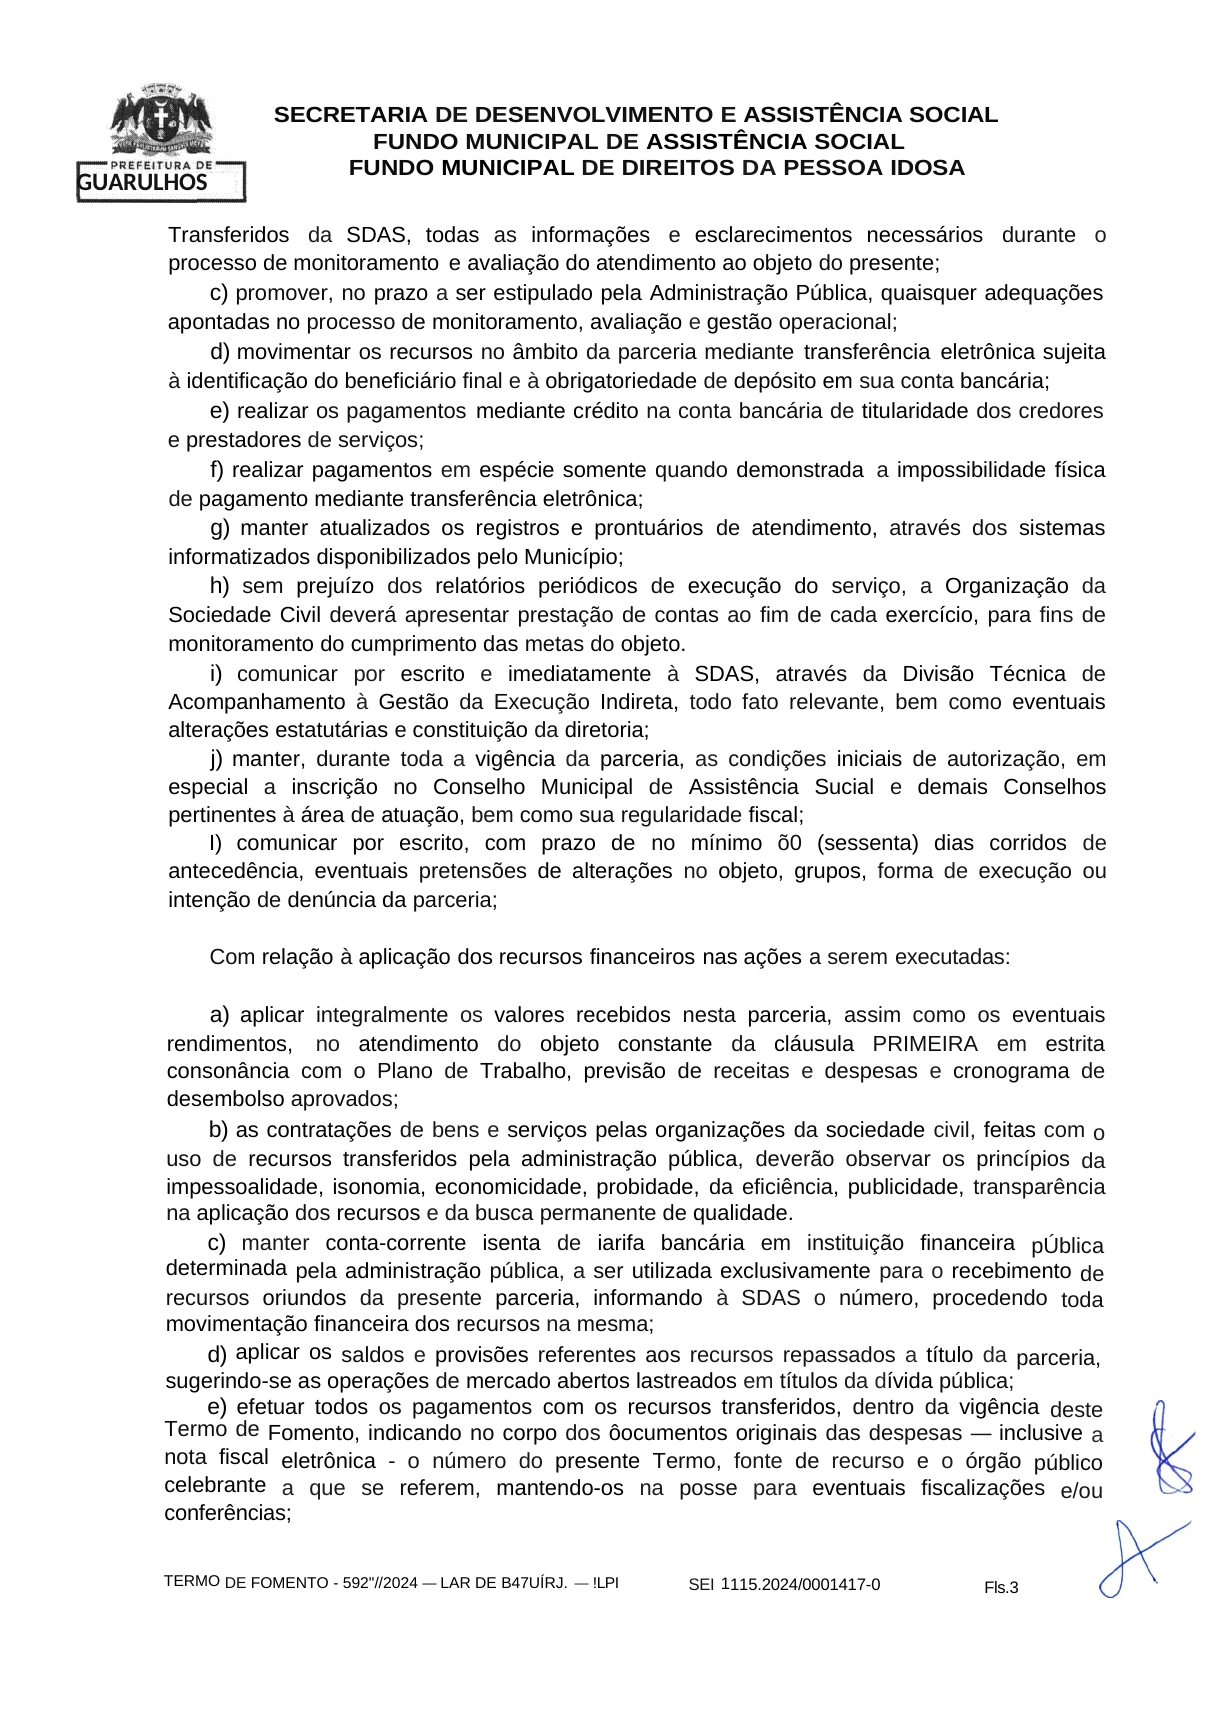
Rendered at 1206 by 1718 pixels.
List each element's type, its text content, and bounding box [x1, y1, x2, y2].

list comunicar por escrito, com prazo de no mínimo õ0 (sessenta) dias corridos de antecedência, eventuais pretensões de alterações no objeto, grupos, forma de execução ou intenção de denúncia da parceria; [168, 830, 1107, 912]
picture [1099, 1520, 1192, 1598]
list promover, no prazo a ser estipulado pela Administração Pública, quaisquer adequações apontadas no processo de monitoramento, avaliação e gestão operacional; [168, 278, 1104, 334]
list realizar os pagamentos mediante crédito na conta bancária de titularidade dos credores e prestadores de serviços; [168, 397, 1104, 452]
list manter atualizados os registros e prontuários de atendimento, através dos sistemas informatizados disponibilizados pelo Município; [168, 514, 1105, 569]
text Transferidos da SDAS, todas as informações e esclarecimentos necessários durante o processo de monitoramento e avaliação do atendimento ao objeto do presente; [168, 222, 1107, 275]
list aplicar integralmente os valores recebidos nesta parceria, assim como os eventuais rendimentos, no atendimento do objeto constante da cláusula PRIMEIRA em estrita consonância com o Plano de Trabalho, previsão de receitas e despesas e cronograma de desembolso aprovados; [167, 1001, 1105, 1112]
list aplicar os saldos e provisões referentes aos recursos repassados a título da parceria, sugerindo-se as operações de mercado abertos lastreados em títulos da dívida pública; [165, 1339, 1102, 1393]
list comunicar por escrito e imediatamente à SDAS, através da Divisão Técnica de Acompanhamento à Gestão da Execução Indireta, todo fato relevante, bem como eventuais alterações estatutárias e constituição da diretoria; [168, 660, 1106, 742]
picture [1150, 1400, 1196, 1494]
list movimentar os recursos no âmbito da parceria mediante transferência eletrônica sujeita à identificação do beneficiário final e à obrigatoriedade de depósito em sua conta bancária; [168, 338, 1106, 393]
text Com relação à aplicação dos recursos financeiros nas ações a serem executadas: [167, 944, 1205, 969]
list realizar pagamentos em espécie somente quando demonstrada a impossibilidade física de pagamento mediante transferência eletrônica; [168, 456, 1106, 511]
list manter conta-corrente isenta de iarifa bancária em instituição financeira pÚblica determinada pela administração pública, a ser utilizada exclusivamente para o recebimento de recursos oriundos da presente parceria, informando à SDAS o número, procedendo toda movimentação financeira dos recursos na mesma; [166, 1229, 1104, 1336]
list manter, durante toda a vigência da parceria, as condições iniciais de autorização, em especial a inscrição no Conselho Municipal de Assistência Sucial e demais Conselhos pertinentes à área de atuação, bem como sua regularidade fiscal; [168, 745, 1107, 827]
picture [76, 83, 247, 203]
list sem prejuízo dos relatórios periódicos de execução do serviço, a Organização da Sociedade Civil deverá apresentar prestação de contas ao fim de cada exercício, para fins de monitoramento do cumprimento das metas do objeto. [168, 572, 1106, 656]
list efetuar todos os pagamentos com os recursos transferidos, dentro da vigência deste Termo de Fomento, indicando no corpo dos ôocumentos originais das despesas — inclusive a nota fiscal eletrônica - o número do presente Termo, fonte de recurso e o órgão público celebrante a que se referem, mantendo-os na posse para eventuais fiscalizações e/ou conferências; [164, 1394, 1104, 1525]
list as contratações de bens e serviços pelas organizações da sociedade civil, feitas com o uso de recursos transferidos pela administração pública, deverão observar os princípios da impessoalidade, isonomia, economicidade, probidade, da eficiência, publicidade, transparência na aplicação dos recursos e da busca permanente de qualidade. [166, 1116, 1106, 1225]
subtitle FUNDO MUNICIPAL DE DIREITOS DA PESSOA IDOSA [247, 155, 1035, 180]
